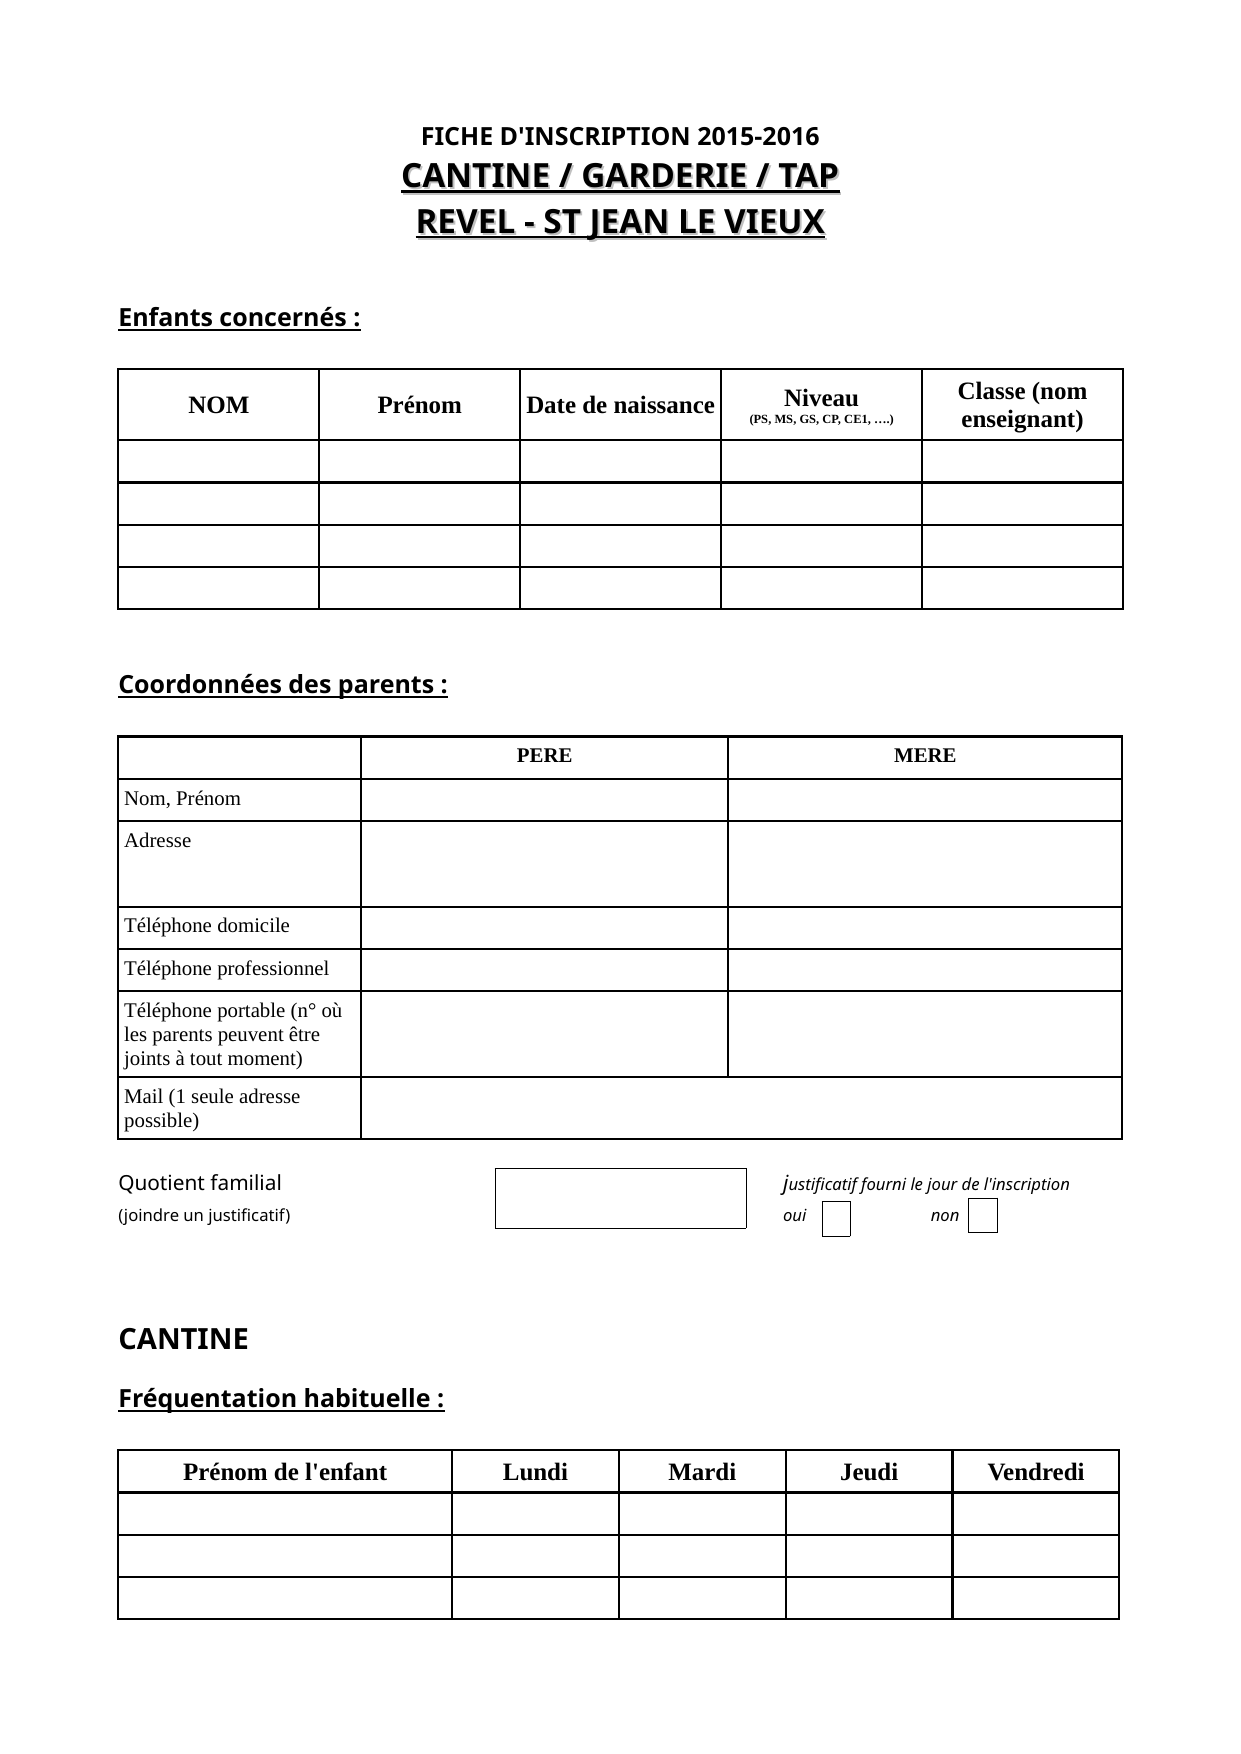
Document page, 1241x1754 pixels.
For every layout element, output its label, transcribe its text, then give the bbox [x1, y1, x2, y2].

table_cell [453, 1536, 618, 1576]
text Enfants concernés : [118, 300, 1122, 334]
table_cell [119, 441, 318, 481]
table_header PERE [362, 738, 727, 778]
table_cell [729, 950, 1121, 990]
table_cell [923, 526, 1122, 566]
table_cell [119, 1536, 451, 1576]
text Coordonnées des parents : [118, 667, 1122, 701]
table_cell [923, 441, 1122, 481]
table_cell [954, 1494, 1118, 1534]
table_cell [787, 1578, 951, 1618]
table_cell [362, 950, 727, 990]
table_header Niveau (PS, MS, GS, CP, CE1, ….) [722, 370, 921, 439]
table_cell Mail (1 seule adresse possible) [119, 1078, 360, 1138]
table_cell [729, 822, 1121, 906]
table_cell [320, 526, 519, 566]
table_cell [722, 526, 921, 566]
table_cell [119, 568, 318, 608]
table_cell [362, 822, 727, 906]
table_header Vendredi [954, 1451, 1118, 1491]
table_cell [320, 484, 519, 524]
table_cell [620, 1494, 785, 1534]
table_cell [620, 1536, 785, 1576]
table_cell [954, 1536, 1118, 1576]
table_cell Téléphone professionnel [119, 950, 360, 990]
table_cell [729, 992, 1121, 1076]
table_cell Téléphone domicile [119, 908, 360, 948]
table_cell [620, 1578, 785, 1618]
table_header MERE [729, 738, 1121, 778]
table_header [119, 738, 360, 778]
text justificatif fourni le jour de l'inscription [747, 1168, 1122, 1197]
text (joindre un justificatif) [118, 1197, 494, 1228]
table_header Date de naissance [521, 370, 720, 439]
table_cell [521, 568, 720, 608]
text [823, 1202, 850, 1236]
table_cell [787, 1494, 951, 1534]
table_cell [453, 1494, 618, 1534]
text Quotient familial [118, 1168, 495, 1228]
table_header Mardi [620, 1451, 785, 1491]
table_cell [722, 568, 921, 608]
text REVEL - ST JEAN LE VIEUX [118, 198, 1122, 243]
table_header Prénom [320, 370, 519, 439]
table_cell [923, 568, 1122, 608]
text CANTINE / GARDERIE / TAP [118, 152, 1122, 198]
table_cell [521, 526, 720, 566]
table_cell [521, 484, 720, 524]
table_cell [119, 1578, 451, 1618]
text [496, 1169, 746, 1228]
table_cell [362, 908, 727, 948]
table_cell [453, 1578, 618, 1618]
table_cell [119, 1494, 451, 1534]
table_cell [119, 526, 318, 566]
table_cell [722, 484, 921, 524]
table_cell [729, 908, 1121, 948]
table_cell [521, 441, 720, 481]
text Fréquentation habituelle : [118, 1381, 1122, 1415]
text FICHE D'INSCRIPTION 2015-2016 [118, 118, 1122, 152]
table_cell Nom, Prénom [119, 780, 360, 820]
table_cell Adresse [119, 822, 360, 906]
table_header Classe (nom enseignant) [923, 370, 1122, 439]
table_cell [923, 484, 1122, 524]
table_header NOM [119, 370, 318, 439]
text CANTINE [118, 1319, 1122, 1358]
table_cell [119, 484, 318, 524]
text [998, 1197, 1122, 1228]
text [969, 1199, 997, 1232]
table_header Prénom de l'enfant [119, 1451, 451, 1491]
table_cell [362, 1078, 1121, 1138]
table_cell [787, 1536, 951, 1576]
table_cell [362, 992, 727, 1076]
table_cell [320, 441, 519, 481]
table_header Jeudi [787, 1451, 951, 1491]
table_cell [362, 780, 727, 820]
table_cell Téléphone portable (n° où les parents peuvent être joints à tout moment) [119, 992, 360, 1076]
table_cell [729, 780, 1121, 820]
table_cell [722, 441, 921, 481]
table_header Lundi [453, 1451, 618, 1491]
table_cell [954, 1578, 1118, 1618]
text oui non [747, 1197, 997, 1228]
table_cell [320, 568, 519, 608]
